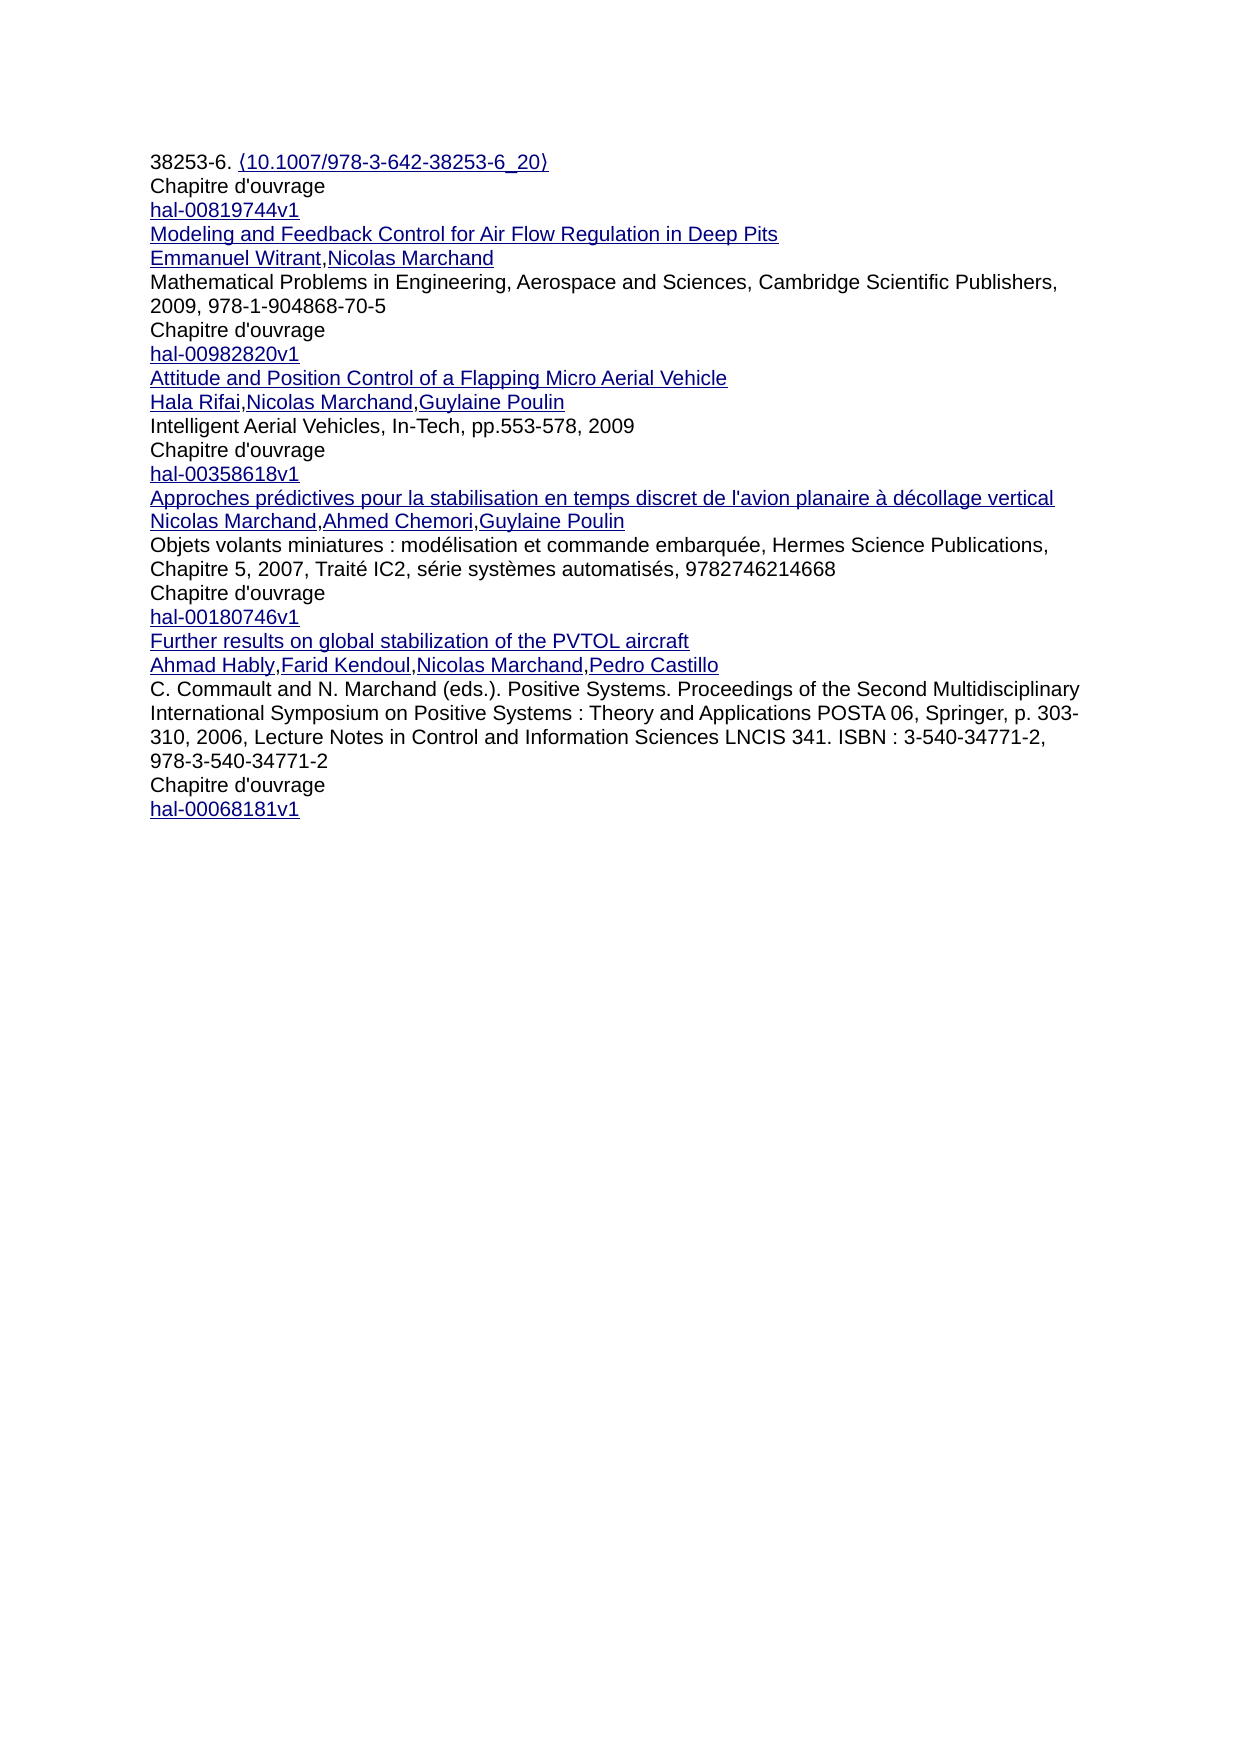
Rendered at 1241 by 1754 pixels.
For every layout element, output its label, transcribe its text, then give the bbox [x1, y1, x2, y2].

table_cell Modeling and Feedback Control for Air Flow Regulation in Deep Pits Emmanuel Witrant,Nicolas Marchand Mathematical Problems in Engineering, Aerospace and Sciences, Cambridge Scientific Publishers, 2009, 978-1-904868-70-5 Chapitre d'ouvrage hal-00982820v1 [150, 222, 1090, 366]
table_cell Further results on global stabilization of the PVTOL aircraft Ahmad Hably,Farid Kendoul,Nicolas Marchand,Pedro Castillo C. Commault and N. Marchand (eds.). Positive Systems. Proceedings of the Second Multidisciplinary International Symposium on Positive Systems : Theory and Applications POSTA 06, Springer, p. 303-310, 2006, Lecture Notes in Control and Information Sciences LNCIS 341. ISBN : 3-540-34771-2, 978-3-540-34771-2 Chapitre d'ouvrage hal-00068181v1 [150, 629, 1090, 821]
table_cell Approches prédictives pour la stabilisation en temps discret de l'avion planaire à décollage vertical Nicolas Marchand,Ahmed Chemori,Guylaine Poulin Objets volants miniatures : modélisation et commande embarquée, Hermes Science Publications, Chapitre 5, 2007, Traité IC2, série systèmes automatisés, 9782746214668 Chapitre d'ouvrage hal-00180746v1 [150, 485, 1090, 629]
table_cell Attitude and Position Control of a Flapping Micro Aerial Vehicle Hala Rifai,Nicolas Marchand,Guylaine Poulin Intelligent Aerial Vehicles, In-Tech, pp.553-578, 2009 Chapitre d'ouvrage hal-00358618v1 [150, 366, 1090, 485]
table_cell Decoupling the Eye: A Key toward a Robust Hovering for Sighted Aerial Robots Augustin Manecy,Raphaël Juston,Nicolas Marchand,Stéphane Viollet Advances in Aerospace Guidance, Navigation and Control, Springer, pp.317-336, 2013, 978-3-642-38253-6. ⟨10.1007/978-3-642-38253-6_20⟩ Chapitre d'ouvrage hal-00819744v1 [150, 150, 1090, 222]
